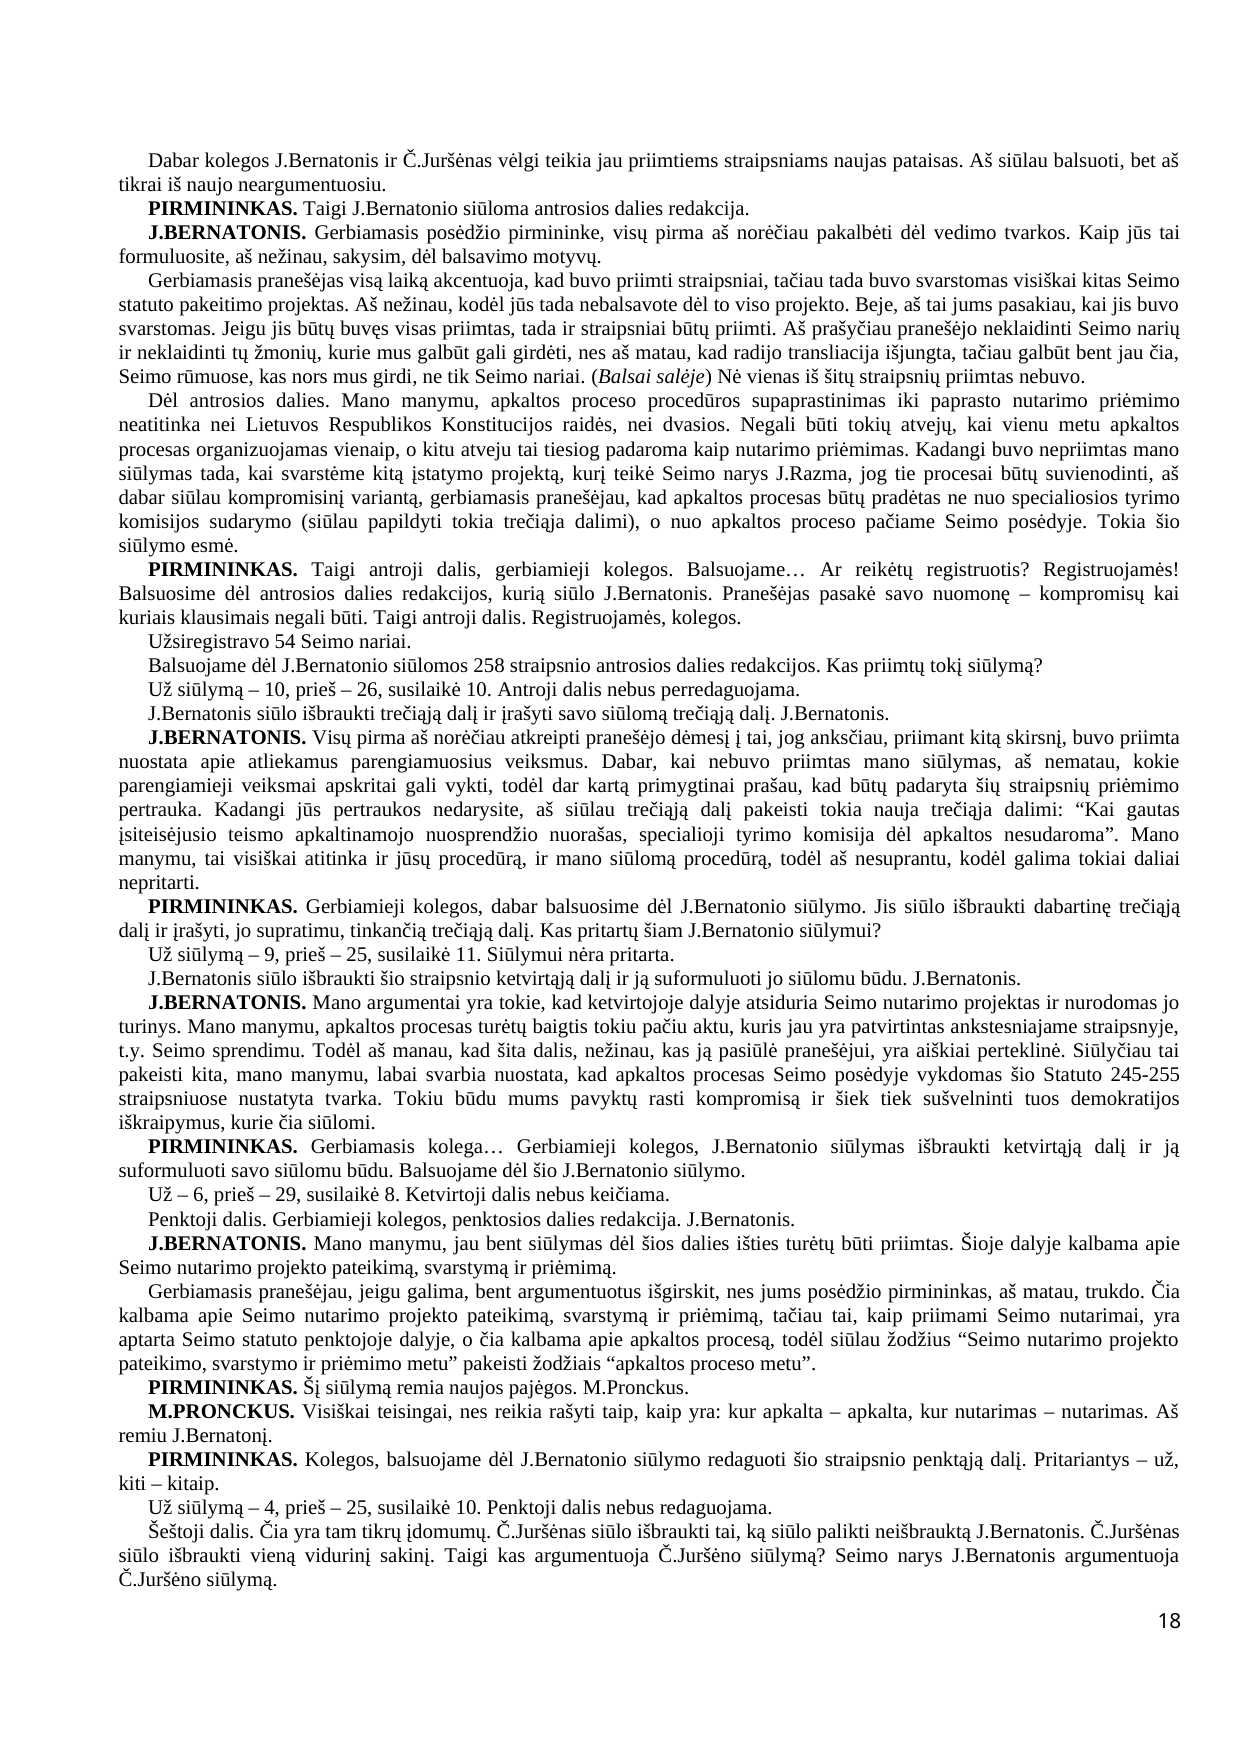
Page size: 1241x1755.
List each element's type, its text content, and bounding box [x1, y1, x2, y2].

text J.BERNATONIS. Gerbiamasis posėdžio pirmininke, visų pirma aš norėčiau pakalbėti dėl vedimo tvarkos. Kaip jūs tai formuluosite, aš nežinau, sakysim, dėl balsavimo motyvų. [118, 220, 1181, 268]
text Užsiregistravo 54 Seimo nariai. [118, 629, 1181, 653]
text PIRMININKAS. Gerbiamieji kolegos, dabar balsuosime dėl J.Bernatonio siūlymo. Jis siūlo išbraukti dabartinę trečiąją dalį ir įrašyti, jo supratimu, tinkančią trečiąją dalį. Kas pritartų šiam J.Bernatonio siūlymui? [118, 894, 1181, 942]
text Už siūlymą – 10, prieš – 26, susilaikė 10. Antroji dalis nebus perredaguojama. [118, 677, 1181, 701]
text PIRMININKAS. Kolegos, balsuojame dėl J.Bernatonio siūlymo redaguoti šio straipsnio penktąją dalį. Pritariantys – už, kiti – kitaip. [118, 1447, 1181, 1495]
text Už siūlymą – 9, prieš – 25, susilaikė 11. Siūlymui nėra pritarta. [118, 942, 1181, 966]
text Penktoji dalis. Gerbiamieji kolegos, penktosios dalies redakcija. J.Bernatonis. [118, 1206, 1181, 1231]
text PIRMININKAS. Taigi antroji dalis, gerbiamieji kolegos. Balsuojame… Ar reikėtų registruotis? Registruojamės! Balsuosime dėl antrosios dalies redakcijos, kurią siūlo J.Bernatonis. Pranešėjas pasakė savo nuomonę – kompromisų kai kuriais klausimais negali būti. Taigi antroji dalis. Registruojamės, kolegos. [118, 557, 1181, 629]
text PIRMININKAS. Taigi J.Bernatonio siūloma antrosios dalies redakcija. [118, 196, 1181, 220]
text Gerbiamasis pranešėjas visą laiką akcentuoja, kad buvo priimti straipsniai, tačiau tada buvo svarstomas visiškai kitas Seimo statuto pakeitimo projektas. Aš nežinau, kodėl jūs tada nebalsavote dėl to viso projekto. Beje, aš tai jums pasakiau, kai jis buvo svarstomas. Jeigu jis būtų buvęs visas priimtas, tada ir straipsniai būtų priimti. Aš prašyčiau pranešėjo neklaidinti Seimo narių ir neklaidinti tų žmonių, kurie mus galbūt gali girdėti, nes aš matau, kad radijo transliacija išjungta, tačiau galbūt bent jau čia, Seimo rūmuose, kas nors mus girdi, ne tik Seimo nariai. (Balsai salėje) Nė vienas iš šitų straipsnių priimtas nebuvo. [118, 268, 1181, 388]
text J.Bernatonis siūlo išbraukti trečiąją dalį ir įrašyti savo siūlomą trečiąją dalį. J.Bernatonis. [118, 701, 1181, 725]
text Balsuojame dėl J.Bernatonio siūlomos 258 straipsnio antrosios dalies redakcijos. Kas priimtų tokį siūlymą? [118, 653, 1181, 677]
text Dabar kolegos J.Bernatonis ir Č.Juršėnas vėlgi teikia jau priimtiems straipsniams naujas pataisas. Aš siūlau balsuoti, bet aš tikrai iš naujo neargumentuosiu. [118, 148, 1181, 196]
text M.PRONCKUS. Visiškai teisingai, nes reikia rašyti taip, kaip yra: kur apkalta – apkalta, kur nutarimas – nutarimas. Aš remiu J.Bernatonį. [118, 1399, 1181, 1447]
text PIRMININKAS. Šį siūlymą remia naujos pajėgos. M.Pronckus. [118, 1375, 1181, 1399]
text J.BERNATONIS. Visų pirma aš norėčiau atkreipti pranešėjo dėmesį į tai, jog anksčiau, priimant kitą skirsnį, buvo priimta nuostata apie atliekamus parengiamuosius veiksmus. Dabar, kai nebuvo priimtas mano siūlymas, aš nematau, kokie parengiamieji veiksmai apskritai gali vykti, todėl dar kartą primygtinai prašau, kad būtų padaryta šių straipsnių priėmimo pertrauka. Kadangi jūs pertraukos nedarysite, aš siūlau trečiąją dalį pakeisti tokia nauja trečiąja dalimi: “Kai gautas įsiteisėjusio teismo apkaltinamojo nuosprendžio nuorašas, specialioji tyrimo komisija dėl apkaltos nesudaroma”. Mano manymu, tai visiškai atitinka ir jūsų procedūrą, ir mano siūlomą procedūrą, todėl aš nesuprantu, kodėl galima tokiai daliai nepritarti. [118, 725, 1181, 894]
text J.BERNATONIS. Mano argumentai yra tokie, kad ketvirtojoje dalyje atsiduria Seimo nutarimo projektas ir nurodomas jo turinys. Mano manymu, apkaltos procesas turėtų baigtis tokiu pačiu aktu, kuris jau yra patvirtintas ankstesniajame straipsnyje, t.y. Seimo sprendimu. Todėl aš manau, kad šita dalis, nežinau, kas ją pasiūlė pranešėjui, yra aiškiai perteklinė. Siūlyčiau tai pakeisti kita, mano manymu, labai svarbia nuostata, kad apkaltos procesas Seimo posėdyje vykdomas šio Statuto 245-255 straipsniuose nustatyta tvarka. Tokiu būdu mums pavyktų rasti kompromisą ir šiek tiek sušvelninti tuos demokratijos iškraipymus, kurie čia siūlomi. [118, 990, 1181, 1134]
text Dėl antrosios dalies. Mano manymu, apkaltos proceso procedūros supaprastinimas iki paprasto nutarimo priėmimo neatitinka nei Lietuvos Respublikos Konstitucijos raidės, nei dvasios. Negali būti tokių atvejų, kai vienu metu apkaltos procesas organizuojamas vienaip, o kitu atveju tai tiesiog padaroma kaip nutarimo priėmimas. Kadangi buvo nepriimtas mano siūlymas tada, kai svarstėme kitą įstatymo projektą, kurį teikė Seimo narys J.Razma, jog tie procesai būtų suvienodinti, aš dabar siūlau kompromisinį variantą, gerbiamasis pranešėjau, kad apkaltos procesas būtų pradėtas ne nuo specialiosios tyrimo komisijos sudarymo (siūlau papildyti tokia trečiąja dalimi), o nuo apkaltos proceso pačiame Seimo posėdyje. Tokia šio siūlymo esmė. [118, 388, 1181, 557]
text Šeštoji dalis. Čia yra tam tikrų įdomumų. Č.Juršėnas siūlo išbraukti tai, ką siūlo palikti neišbrauktą J.Bernatonis. Č.Juršėnas siūlo išbraukti vieną vidurinį sakinį. Taigi kas argumentuoja Č.Juršėno siūlymą? Seimo narys J.Bernatonis argumentuoja Č.Juršėno siūlymą. [118, 1519, 1181, 1591]
text Už siūlymą – 4, prieš – 25, susilaikė 10. Penktoji dalis nebus redaguojama. [118, 1495, 1181, 1519]
text Gerbiamasis pranešėjau, jeigu galima, bent argumentuotus išgirskit, nes jums posėdžio pirmininkas, aš matau, trukdo. Čia kalbama apie Seimo nutarimo projekto pateikimą, svarstymą ir priėmimą, tačiau tai, kaip priimami Seimo nutarimai, yra aptarta Seimo statuto penktojoje dalyje, o čia kalbama apie apkaltos procesą, todėl siūlau žodžius “Seimo nutarimo projekto pateikimo, svarstymo ir priėmimo metu” pakeisti žodžiais “apkaltos proceso metu”. [118, 1279, 1181, 1375]
text J.Bernatonis siūlo išbraukti šio straipsnio ketvirtąją dalį ir ją suformuluoti jo siūlomu būdu. J.Bernatonis. [118, 966, 1181, 990]
text Už – 6, prieš – 29, susilaikė 8. Ketvirtoji dalis nebus keičiama. [118, 1182, 1181, 1206]
text J.BERNATONIS. Mano manymu, jau bent siūlymas dėl šios dalies išties turėtų būti priimtas. Šioje dalyje kalbama apie Seimo nutarimo projekto pateikimą, svarstymą ir priėmimą. [118, 1231, 1181, 1279]
text PIRMININKAS. Gerbiamasis kolega… Gerbiamieji kolegos, J.Bernatonio siūlymas išbraukti ketvirtąją dalį ir ją suformuluoti savo siūlomu būdu. Balsuojame dėl šio J.Bernatonio siūlymo. [118, 1134, 1181, 1182]
